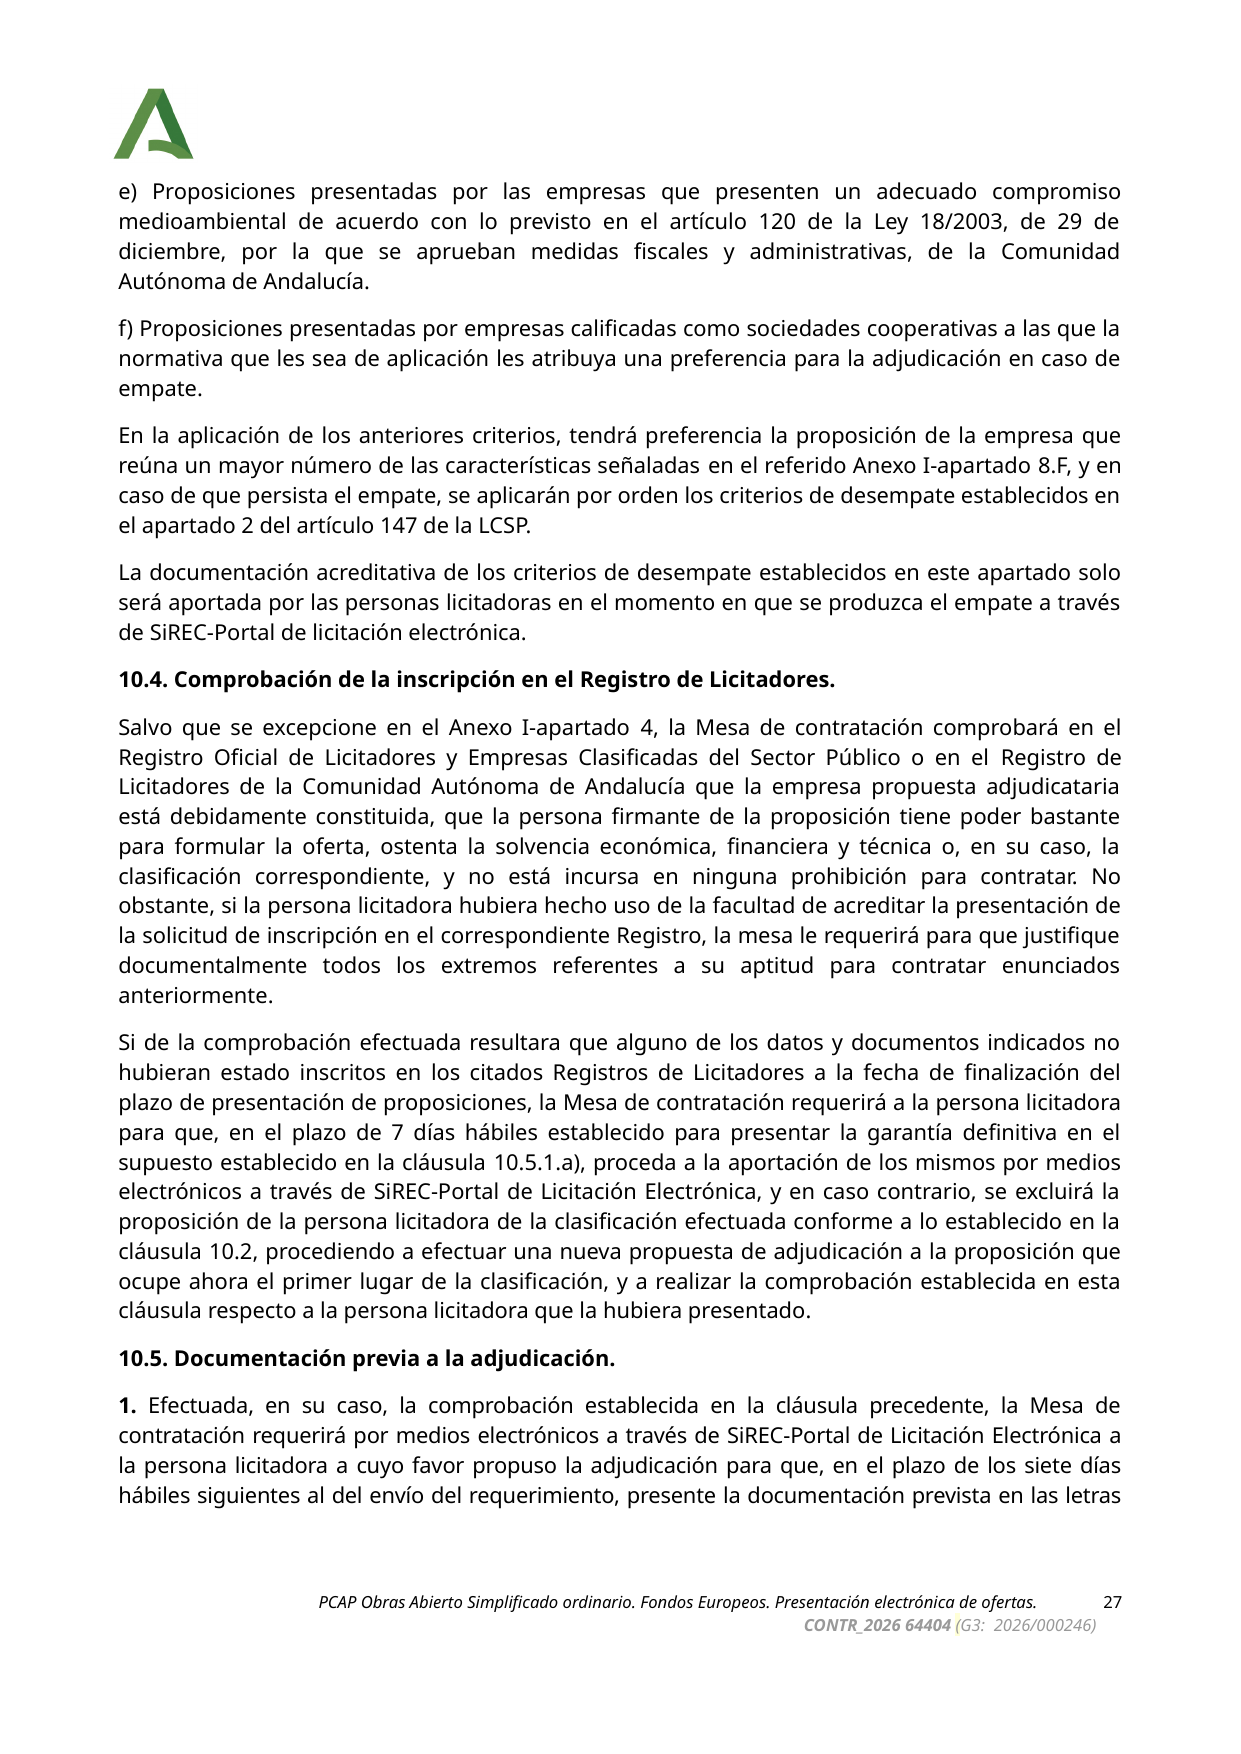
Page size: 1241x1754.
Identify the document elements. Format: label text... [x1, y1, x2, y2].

text Si de la comprobación efectuada resultara que alguno de los datos y documentos indicados no hubieran estado inscritos en los citados Registros de Licitadores a la fecha de finalización del plazo de presentación de proposiciones, la Mesa de contratación requerirá a la persona licitadora para que, en el plazo de 7 días hábiles establecido para presentar la garantía definitiva en el supuesto establecido en la cláusula 10.5.1.a), proceda a la aportación de los mismos por medios electrónicos a través de SiREC-Portal de Licitación Electrónica, y en caso contrario, se excluirá la proposición de la persona licitadora de la clasificación efectuada conforme a lo establecido en la cláusula 10.2, procediendo a efectuar una nueva propuesta de adjudicación a la proposición que ocupe ahora el primer lugar de la clasificación, y a realizar la comprobación establecida en esta cláusula respecto a la persona licitadora que la hubiera presentado. [118, 1027, 1122, 1325]
text La documentación acreditativa de los criterios de desempate establecidos en este apartado solo será aportada por las personas licitadoras en el momento en que se produzca el empate a través de SiREC-Portal de licitación electrónica. [118, 557, 1122, 647]
text En la aplicación de los anteriores criterios, tendrá preferencia la proposición de la empresa que reúna un mayor número de las características señaladas en el referido Anexo I-apartado 8.F, y en caso de que persista el empate, se aplicarán por orden los criterios de desempate establecidos en el apartado 2 del artículo 147 de la LCSP. [118, 420, 1122, 539]
picture [109, 84, 198, 163]
text Salvo que se excepcione en el Anexo I-apartado 4, la Mesa de contratación comprobará en el Registro Oficial de Licitadores y Empresas Clasificadas del Sector Público o en el Registro de Licitadores de la Comunidad Autónoma de Andalucía que la empresa propuesta adjudicataria está debidamente constituida, que la persona firmante de la proposición tiene poder bastante para formular la oferta, ostenta la solvencia económica, financiera y técnica o, en su caso, la clasificación correspondiente, y no está incursa en ninguna prohibición para contratar. No obstante, si la persona licitadora hubiera hecho uso de la facultad de acreditar la presentación de la solicitud de inscripción en el correspondiente Registro, la mesa le requerirá para que justifique documentalmente todos los extremos referentes a su aptitud para contratar enunciados anteriormente. [118, 712, 1122, 1010]
subtitle 10.4. Comprobación de la inscripción en el Registro de Licitadores. [118, 664, 1122, 694]
text e) Proposiciones presentadas por las empresas que presenten un adecuado compromiso medioambiental de acuerdo con lo previsto en el artículo 120 de la Ley 18/2003, de 29 de diciembre, por la que se aprueban medidas fiscales y administrativas, de la Comunidad Autónoma de Andalucía. [118, 176, 1122, 296]
text f) Proposiciones presentadas por empresas calificadas como sociedades cooperativas a las que la normativa que les sea de aplicación les atribuya una preferencia para la adjudicación en caso de empate. [118, 313, 1122, 403]
text 1. Efectuada, en su caso, la comprobación establecida en la cláusula precedente, la Mesa de contratación requerirá por medios electrónicos a través de SiREC-Portal de Licitación Electrónica a la persona licitadora a cuyo favor propuso la adjudicación para que, en el plazo de los siete días hábiles siguientes al del envío del requerimiento, presente la documentación prevista en las letras [118, 1391, 1122, 1510]
subtitle 10.5. Documentación previa a la adjudicación. [118, 1343, 1122, 1373]
